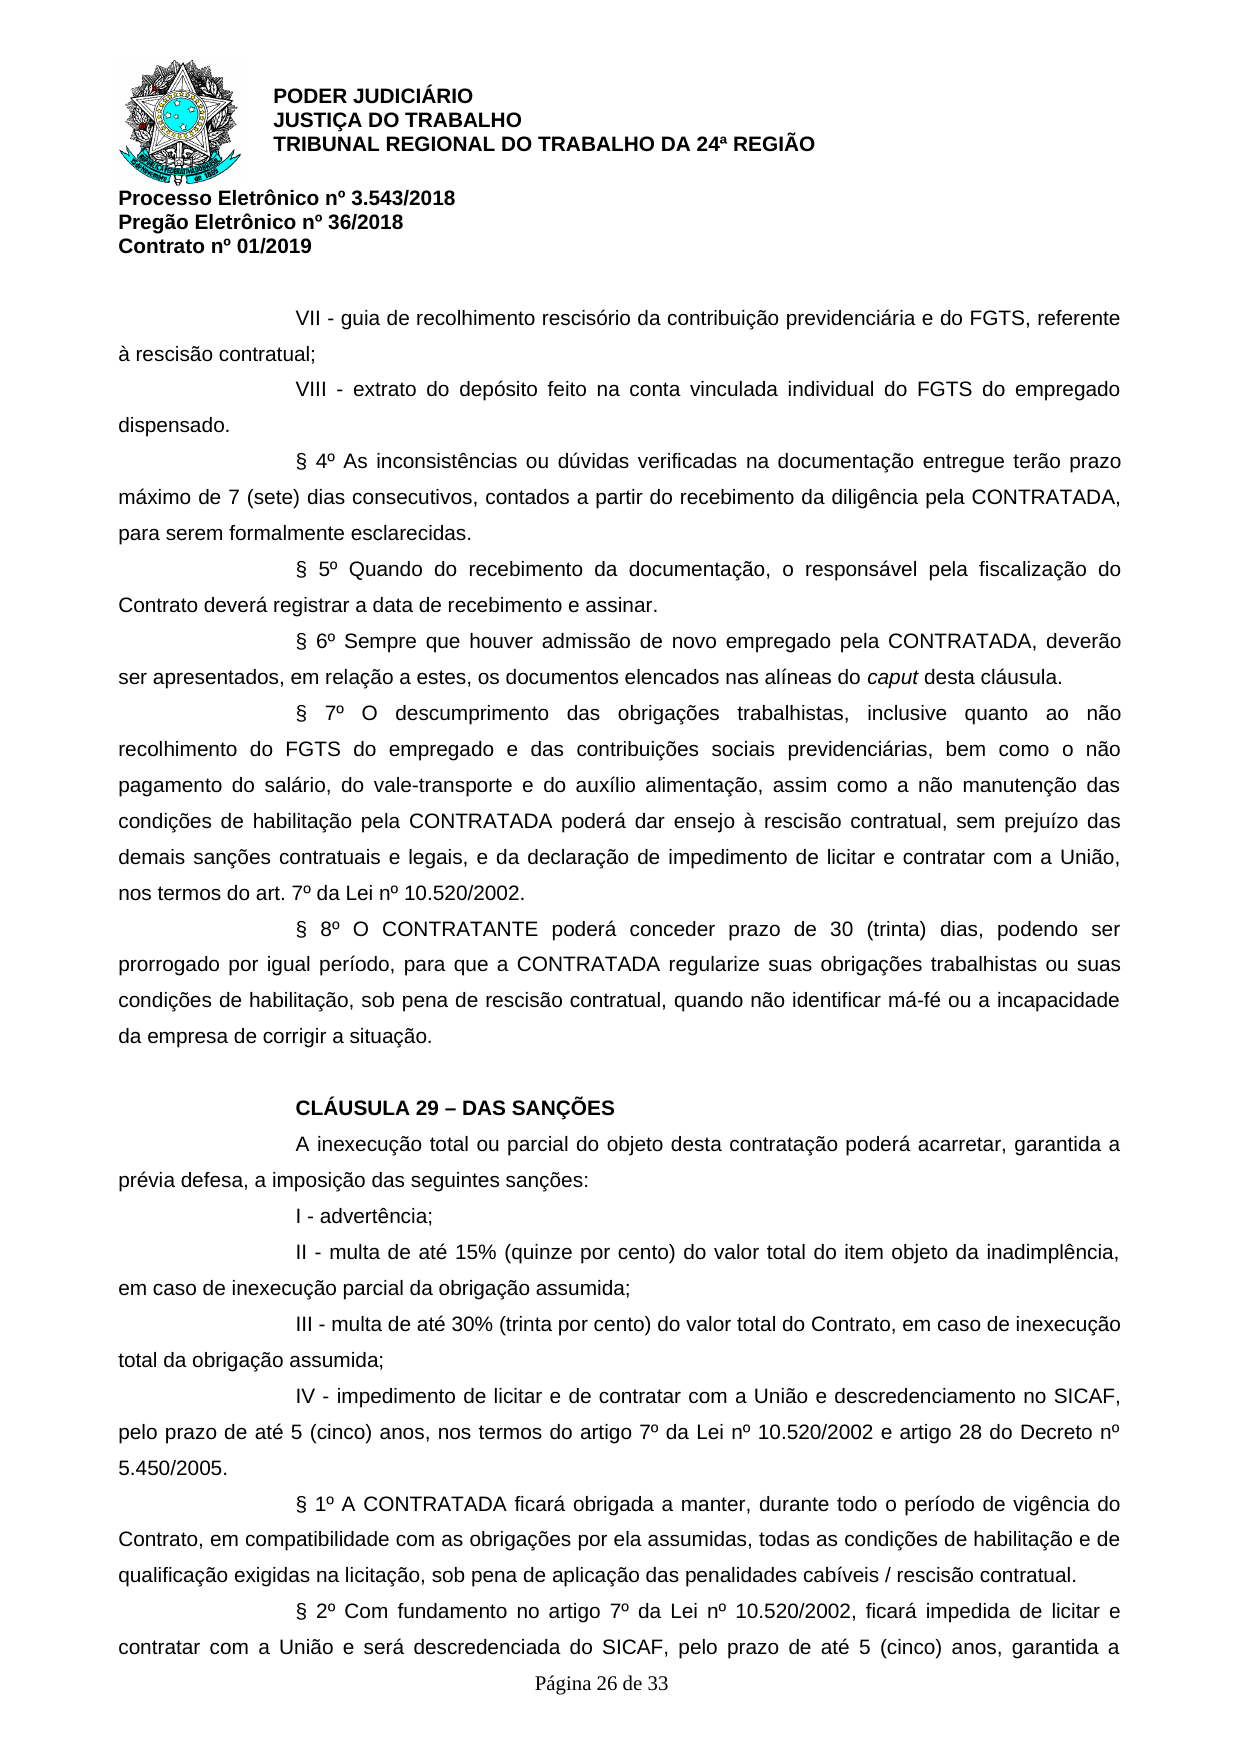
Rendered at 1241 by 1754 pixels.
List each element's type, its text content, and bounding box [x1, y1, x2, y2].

text § 1º A contratada ficará obrigada a manter, durante todo o período de vigência do Contrato, em compatibilidade com as obrigações por ela assumidas, todas as condições de habilitação e de qualificação exigidas na licitação, sob pena de aplicação das penalidades cabíveis / rescisão contratual. [118, 1491, 1122, 1587]
text § 8º O CONTRATANTE poderá conceder prazo de 30 (trinta) dias, podendo ser prorrogado por igual período, para que a CONTRATADA regularize suas obrigações trabalhistas ou suas condições de habilitação, sob pena de rescisão contratual, quando não identificar má-fé ou a incapacidade da empresa de corrigir a situação. [118, 916, 1122, 1048]
text § 2º Com fundamento no artigo 7º da Lei nº 10.520/2002, ficará impedida de licitar e contratar com a União e será descredenciada do SICAF, pelo prazo de até 5 (cinco) anos, garantida a [118, 1599, 1122, 1659]
text § 7º O descumprimento das obrigações trabalhistas, inclusive quanto ao não recolhimento do FGTS do empregado e das contribuições sociais previdenciárias, bem como o não pagamento do salário, do vale-transporte e do auxílio alimentação, assim como a não manutenção das condições de habilitação pela CONTRATADA poderá dar ensejo à rescisão contratual, sem prejuízo das demais sanções contratuais e legais, e da declaração de impedimento de licitar e contratar com a União, nos termos do art. 7º da Lei nº 10.520/2002. [118, 701, 1122, 904]
text II - multa de até 15% (quinze por cento) do valor total do item objeto da inadimplência, em caso de inexecução parcial da obrigação assumida; [118, 1240, 1122, 1300]
picture [118, 59, 243, 186]
text A inexecução total ou parcial do objeto desta contratação poderá acarretar, garantida a prévia defesa, a imposição das seguintes sanções: [118, 1132, 1122, 1192]
text I - advertência; [118, 1204, 1122, 1228]
text III - multa de até 30% (trinta por cento) do valor total do Contrato, em caso de inexecução total da obrigação assumida; [118, 1312, 1122, 1372]
text CLÁUSULA 29 – DAS SANÇÕES [118, 1096, 1122, 1120]
text § 6º Sempre que houver admissão de novo empregado pela CONTRATADA, deverão ser apresentados, em relação a estes, os documentos elencados nas alíneas do caput desta cláusula. [118, 629, 1122, 689]
text IV - impedimento de licitar e de contratar com a União e descredenciamento no SICAF, pelo prazo de até 5 (cinco) anos, nos termos do artigo 7º da Lei nº 10.520/2002 e artigo 28 do Decreto nº 5.450/2005. [118, 1383, 1122, 1479]
text VIII - extrato do depósito feito na conta vinculada individual do FGTS do empregado dispensado. [118, 377, 1122, 437]
text § 5º Quando do recebimento da documentação, o responsável pela fiscalização do Contrato deverá registrar a data de recebimento e assinar. [118, 557, 1122, 617]
text § 4º As inconsistências ou dúvidas verificadas na documentação entregue terão prazo máximo de 7 (sete) dias consecutivos, contados a partir do recebimento da diligência pela CONTRATADA, para serem formalmente esclarecidas. [118, 449, 1122, 545]
text VII - guia de recolhimento rescisório da contribuição previdenciária e do FGTS, referente à rescisão contratual; [118, 305, 1122, 365]
